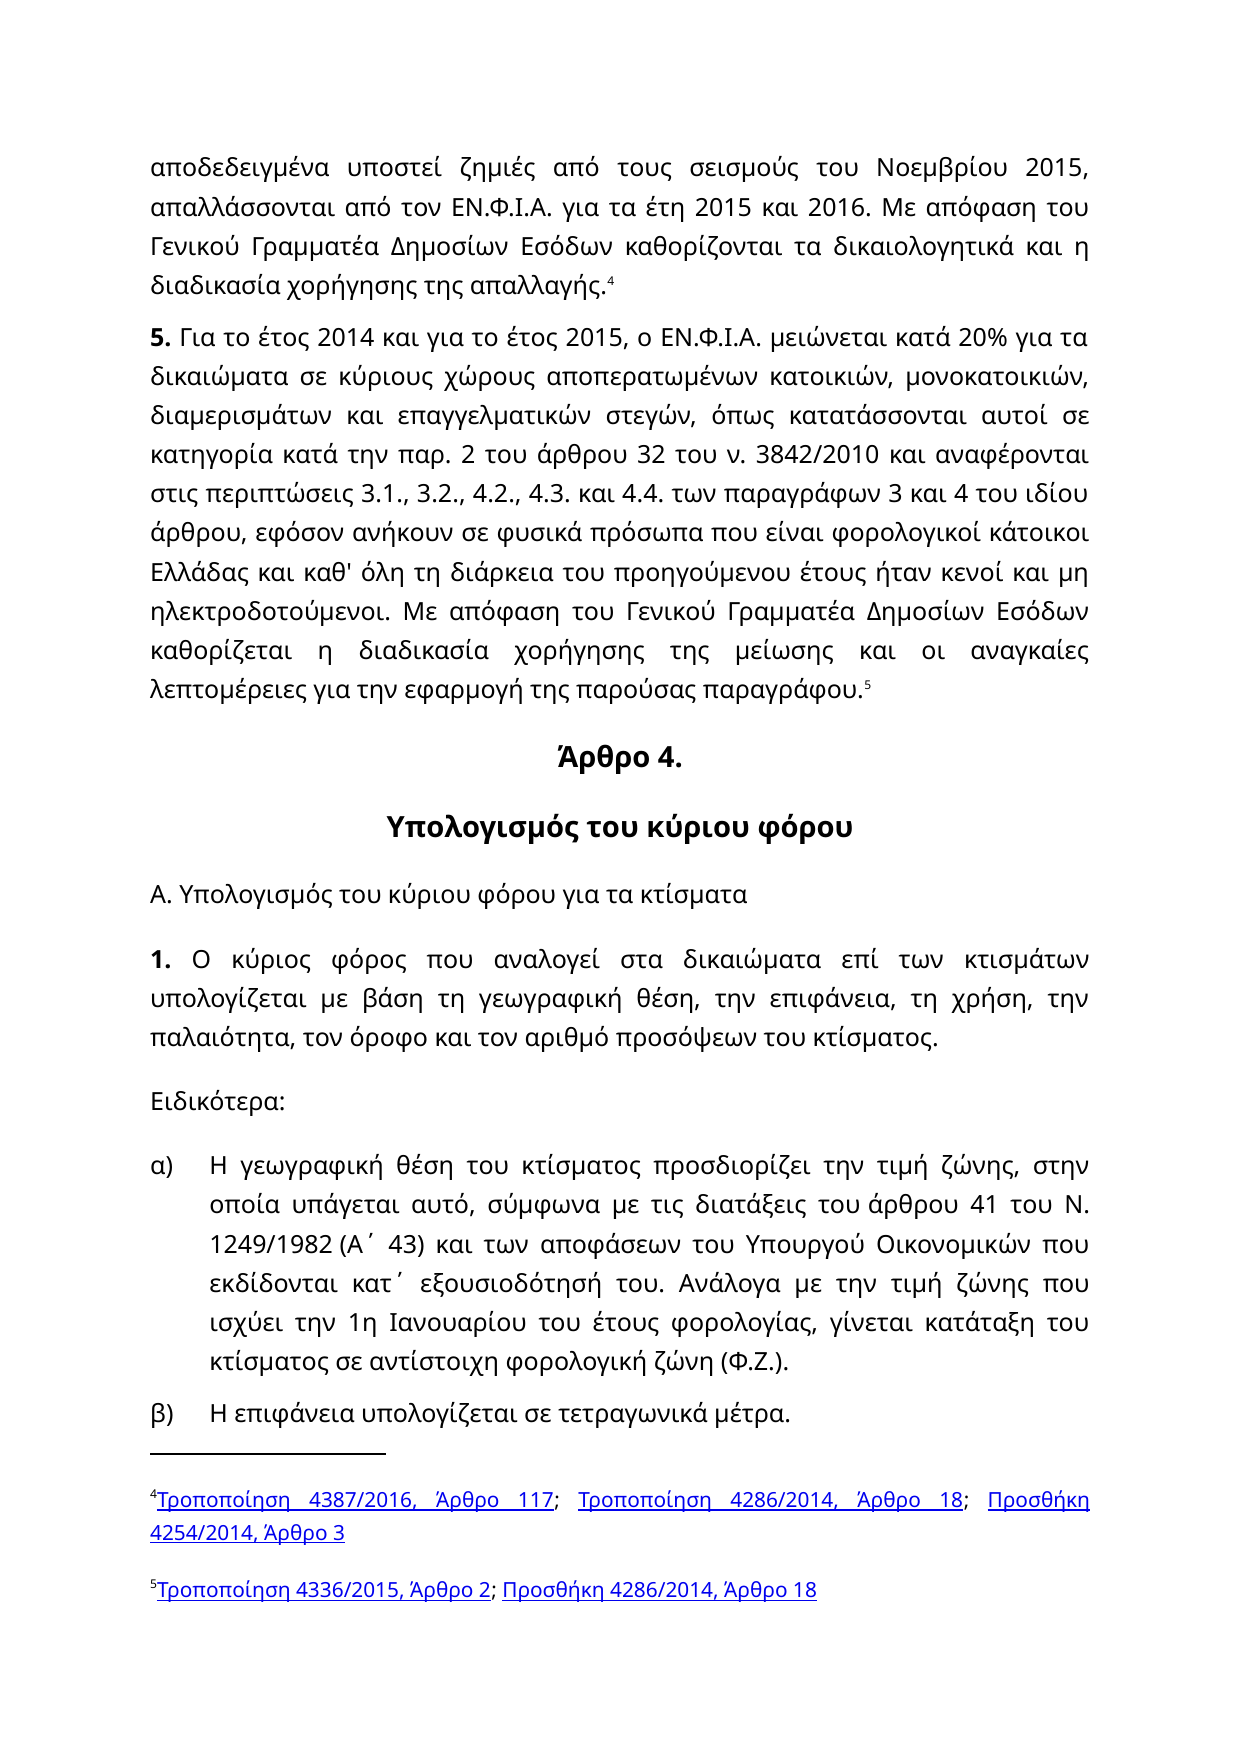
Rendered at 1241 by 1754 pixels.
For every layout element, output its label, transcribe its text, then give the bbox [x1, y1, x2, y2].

list α) Η γεωγραφική θέση του κτίσματος προσδιορίζει την τιμή ζώνης, στην οποία υπάγεται αυτό, σύμφωνα με τις διατάξεις του άρθρου 41 του Ν. 1249/1982 (Α΄ 43) και των αποφάσεων του Υπουργού Οικονομικών που εκδίδονται κατ΄ εξουσιοδότησή του. Ανάλογα με την τιμή ζώνης που ισχύει την 1η Ιανουαρίου του έτους φορολογίας, γίνεται κατάταξη του κτίσματος σε αντίστοιχη φορολογική ζώνη (Φ.Ζ.). [150, 1148, 1090, 1378]
text Ειδικότερα: [150, 1084, 1090, 1118]
text 5. Για το έτος 2014 και για το έτος 2015, ο ΕΝ.Φ.Ι.Α. μειώνεται κατά 20% για τα δικαιώματα σε κύριους χώρους αποπερατωμένων κατοικιών, μονοκατοικιών, διαμερισμάτων και επαγγελματικών στεγών, όπως κατατάσσονται αυτοί σε κατηγορία κατά την παρ. 2 του άρθρου 32 του ν. 3842/2010 και αναφέρονται στις περιπτώσεις 3.1., 3.2., 4.2., 4.3. και 4.4. των παραγράφων 3 και 4 του ιδίου άρθρου, εφόσον ανήκουν σε φυσικά πρόσωπα που είναι φορολογικοί κάτοικοι Ελλάδας και καθ' όλη τη διάρκεια του προηγούμενου έτους ήταν κενοί και μη ηλεκτροδοτούμενοι. Με απόφαση του Γενικού Γραμματέα Δημοσίων Εσόδων καθορίζεται η διαδικασία χορήγησης της μείωσης και οι αναγκαίες λεπτομέρειες για την εφαρμογή της παρούσας παραγράφου. [150, 319, 1090, 706]
text Τροποποίηση 4336/2015, Άρθρο 2; Προσθήκη 4286/2014, Άρθρο 18 [150, 1576, 1090, 1604]
text Α. Υπολογισμός του κύριου φόρου για τα κτίσματα [150, 877, 1090, 911]
text 1. Ο κύριος φόρος που αναλογεί στα δικαιώματα επί των κτισμάτων υπολογίζεται με βάση τη γεωγραφική θέση, την επιφάνεια, τη χρήση, την παλαιότητα, τον όροφο και τον αριθμό προσόψεων του κτίσματος. [150, 941, 1090, 1054]
subtitle Άρθρο 4. [150, 736, 1090, 776]
list β) Η επιφάνεια υπολογίζεται σε τετραγωνικά μέτρα. [150, 1395, 1090, 1429]
text αποδεδειγμένα υποστεί ζημιές από τους σεισμούς του Νοεμβρίου 2015, απαλλάσσονται από τον ΕΝ.Φ.Ι.Α. για τα έτη 2015 και 2016. Με απόφαση του Γενικού Γραμματέα Δημοσίων Εσόδων καθορίζονται τα δικαιολογητικά και η διαδικασία χορήγησης της απαλλαγής. [150, 150, 1090, 302]
text Τροποποίηση 4387/2016, Άρθρο 117; Τροποποίηση 4286/2014, Άρθρο 18; Προσθήκη 4254/2014, Άρθρο 3 [150, 1485, 1090, 1546]
subtitle Υπολογισμός του κύριου φόρου [150, 806, 1090, 846]
